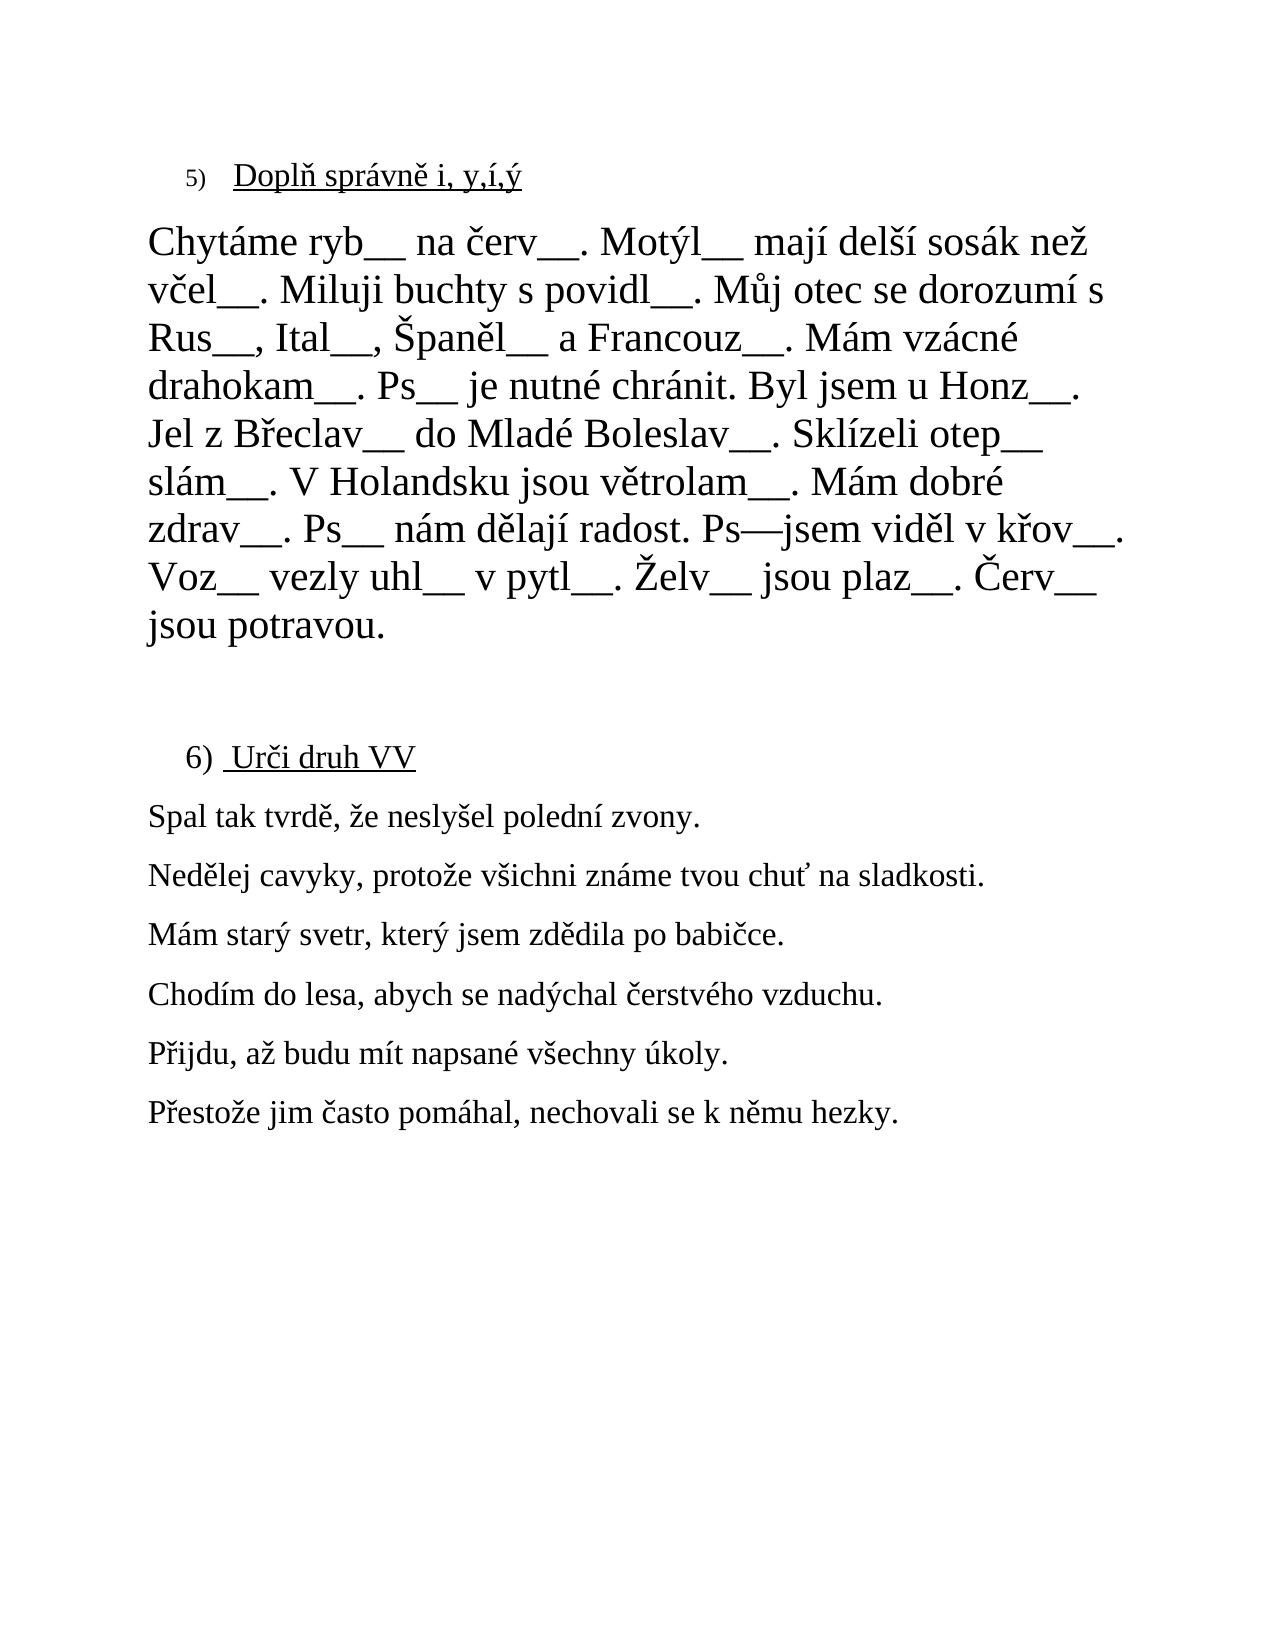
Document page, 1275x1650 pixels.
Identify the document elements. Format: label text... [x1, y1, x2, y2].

text Přestože jim často pomáhal, nechovali se k němu hezky. [148, 1092, 1127, 1131]
text Nedělej cavyky, protože všichni známe tvou chuť na sladkosti. [148, 856, 1127, 894]
text Spal tak tvrdě, že neslyšel polední zvony. [148, 796, 1127, 835]
text Chodím do lesa, abych se nadýchal čerstvého vzduchu. [148, 974, 1127, 1012]
text Chytáme ryb__ na červ__. Motýl__ mají delší sosák než včel__. Miluji buchty s povidl__. Můj otec se dorozumí s Rus__, Ital__, Španěl__ a Francouz__. Mám vzácné drahokam__. Ps__ je nutné chránit. Byl jsem u Honz__. Jel z Břeclav__ do Mladé Boleslav__. Sklízeli otep__ slám__. V Holandsku jsou větrolam__. Mám dobré zdrav__. Ps__ nám dělají radost. Ps—jsem viděl v křov__. Voz__ vezly uhl__ v pytl__. Želv__ jsou plaz__. Červ__ jsou potravou. [148, 216, 1127, 648]
text Mám starý svetr, který jsem zdědila po babičce. [148, 915, 1127, 953]
text Přijdu, až budu mít napsané všechny úkoly. [148, 1033, 1127, 1071]
list Doplň správně i, y,í,ý [185, 148, 1127, 196]
list Urči druh VV [185, 737, 1127, 776]
